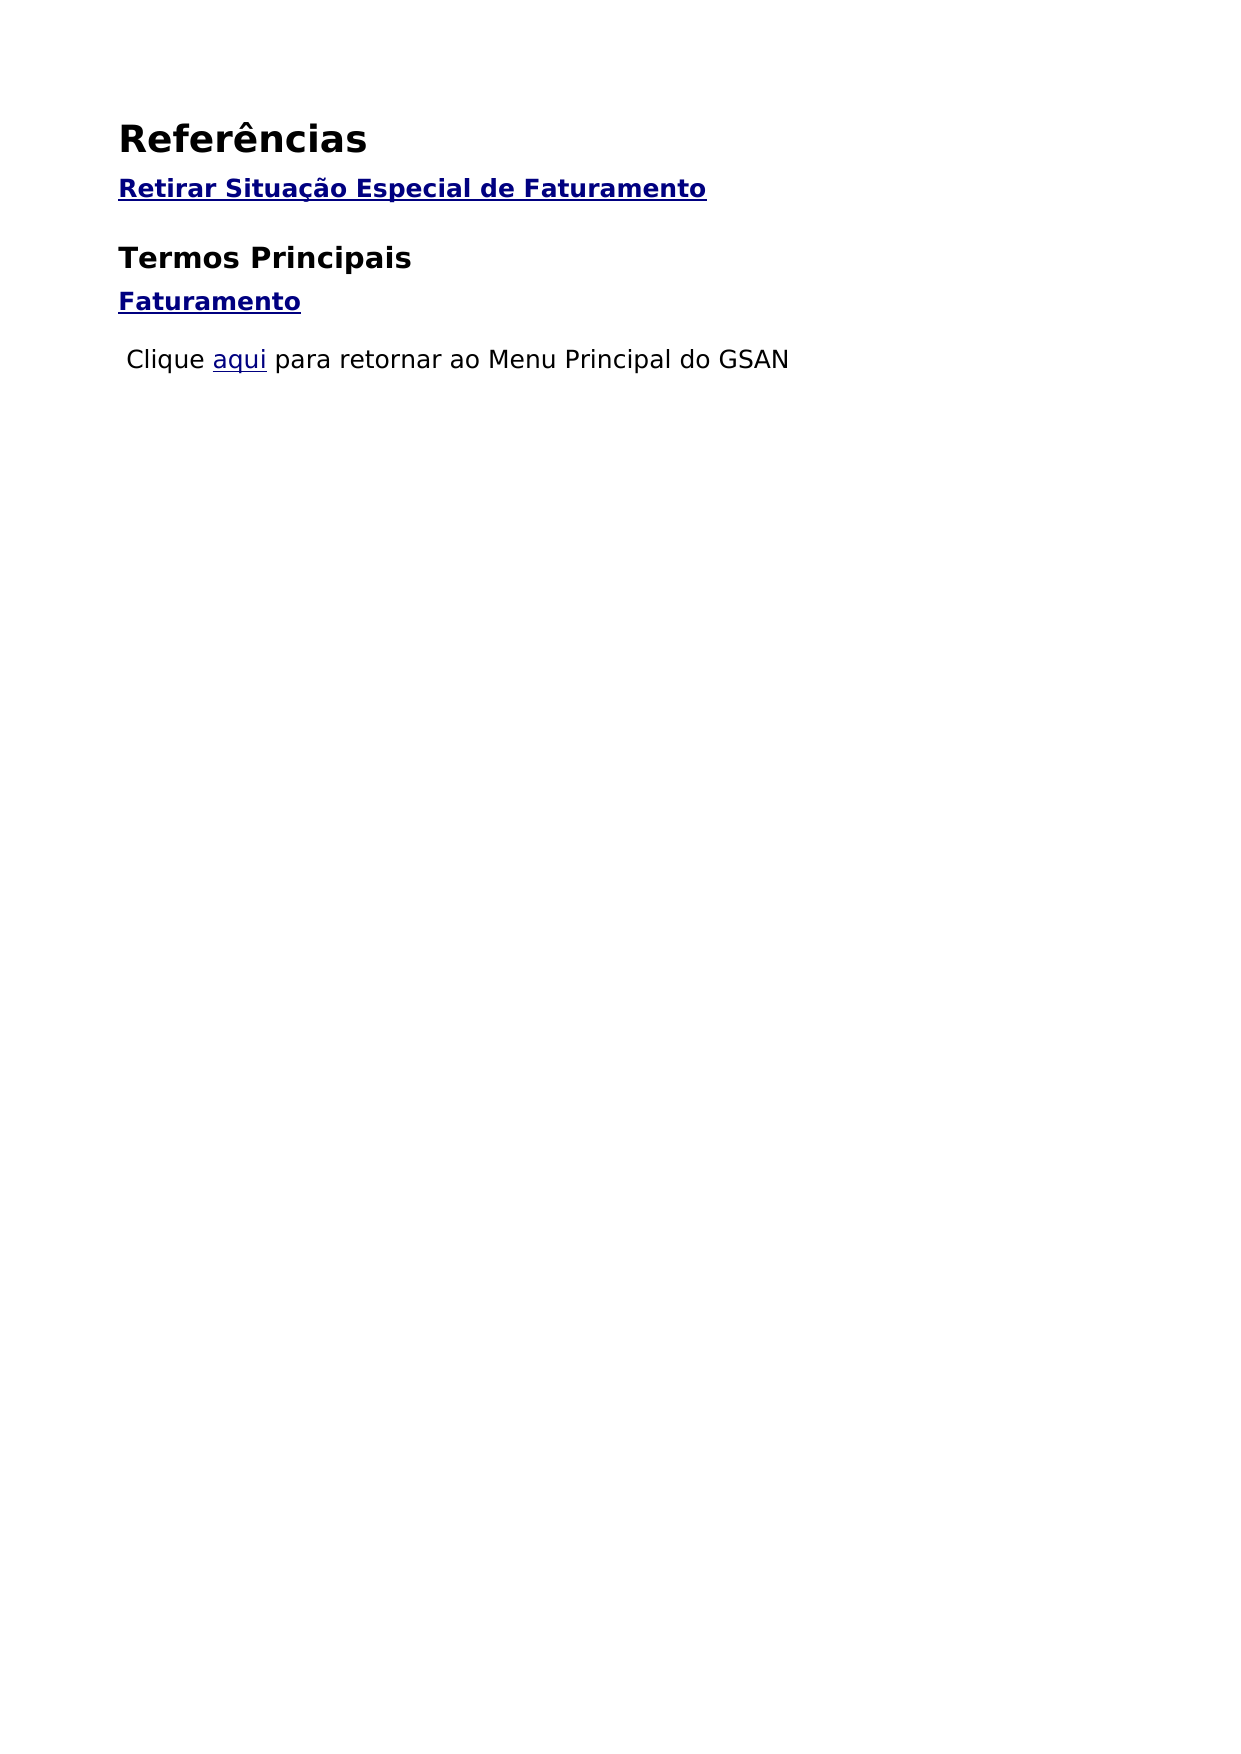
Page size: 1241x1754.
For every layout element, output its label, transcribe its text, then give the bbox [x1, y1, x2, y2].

text Faturamento Clique aqui para retornar ao Menu Principal do GSAN [118, 287, 1122, 375]
text Retirar Situação Especial de Faturamento [118, 174, 1122, 203]
subtitle Referências [118, 118, 1122, 162]
subtitle Termos Principais [118, 241, 1122, 275]
